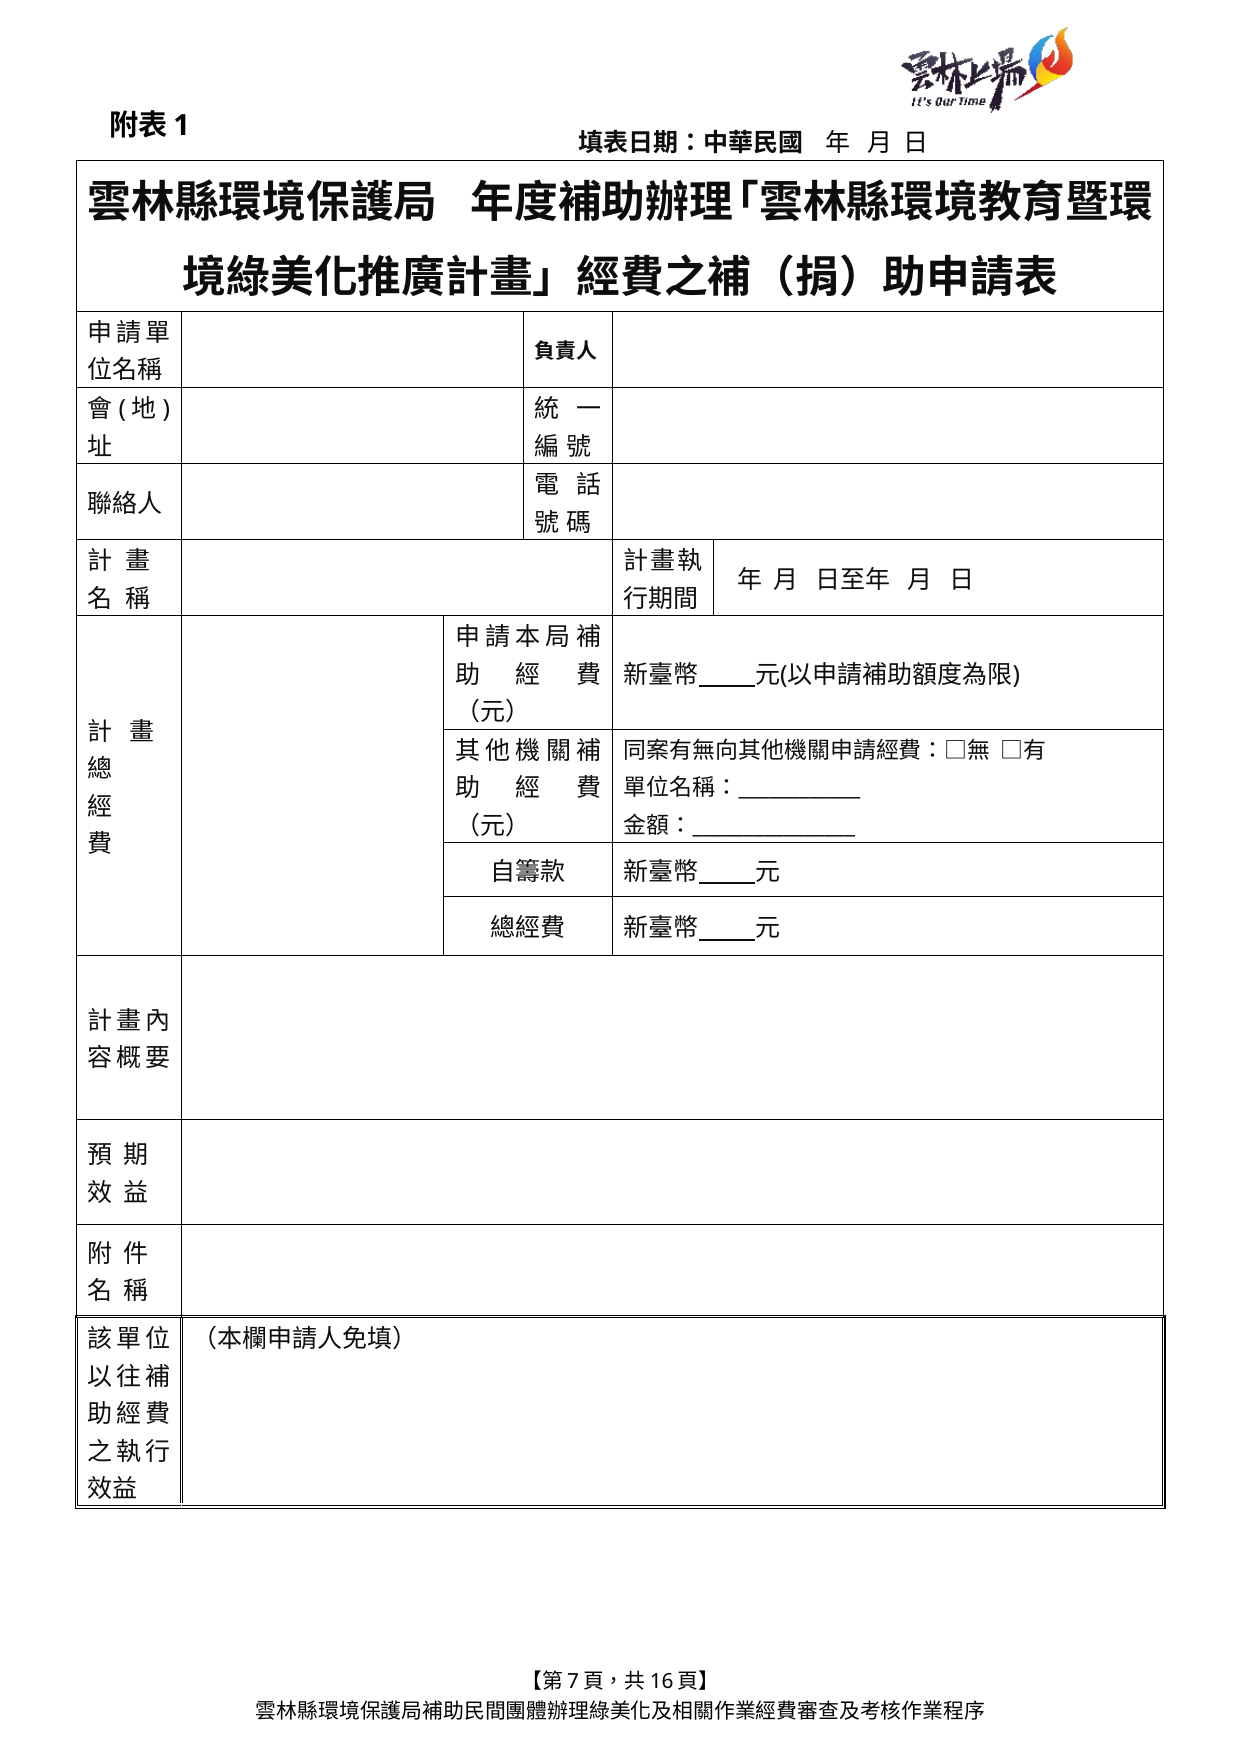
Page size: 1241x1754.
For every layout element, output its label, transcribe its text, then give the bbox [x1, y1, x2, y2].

table_cell [182, 1225, 1163, 1315]
table_cell 計 畫 總 經 費 [77, 616, 181, 955]
table_cell 負責人 [524, 312, 612, 387]
table_cell [613, 464, 1163, 539]
table_cell 計畫內容概要 [77, 956, 181, 1118]
table_cell （本欄申請人免填） [181, 1318, 1162, 1505]
table_cell [613, 388, 1163, 463]
table_cell [613, 312, 1163, 387]
table_cell 聯絡人 [77, 464, 181, 539]
table_cell 該單位以往補助經費之執行效益 [78, 1318, 181, 1505]
table_cell 附 件 名 稱 [77, 1225, 181, 1315]
table_cell 申請本局補助經費（元） [444, 616, 612, 728]
table_cell 新臺幣 元 [613, 843, 1163, 896]
table_cell [182, 616, 443, 955]
table_cell 計 畫 名 稱 [77, 540, 181, 615]
table_cell [182, 464, 523, 539]
table_cell [182, 540, 612, 615]
table_cell 年 月 日至年 月 日 [714, 540, 1163, 615]
text 填表日期：中華民國 年 月 日 [75, 122, 1165, 160]
table_cell 自籌款 [444, 843, 612, 896]
table_cell 總經費 [444, 897, 612, 955]
table_cell 申請單位名稱 [77, 312, 181, 387]
table_cell 新臺幣 元(以申請補助額度為限) [613, 616, 1163, 728]
table_cell 會(地)址 [77, 388, 181, 463]
table_cell 計畫執行期間 [613, 540, 713, 615]
table_cell 同案有無向其他機關申請經費：□無 □有 單位名稱：____________ 金額：________________ [613, 730, 1163, 842]
table_header 雲林縣環境保護局 年度補助辦理「雲林縣環境教育暨環境綠美化推廣計畫」經費之補（捐）助申請表 [77, 161, 1163, 311]
table_cell [182, 388, 523, 463]
table_cell 預 期 效 益 [77, 1120, 181, 1224]
table_cell [182, 312, 523, 387]
table_cell 新臺幣 元 [613, 897, 1163, 955]
table_cell [182, 1120, 1163, 1224]
table_cell [182, 956, 1163, 1118]
text 附表1 [109, 102, 229, 144]
table_cell 電話號 碼 [524, 464, 612, 539]
table_cell 其他機關補助經費（元） [444, 730, 612, 842]
table_cell 統一編 號 [524, 388, 612, 463]
